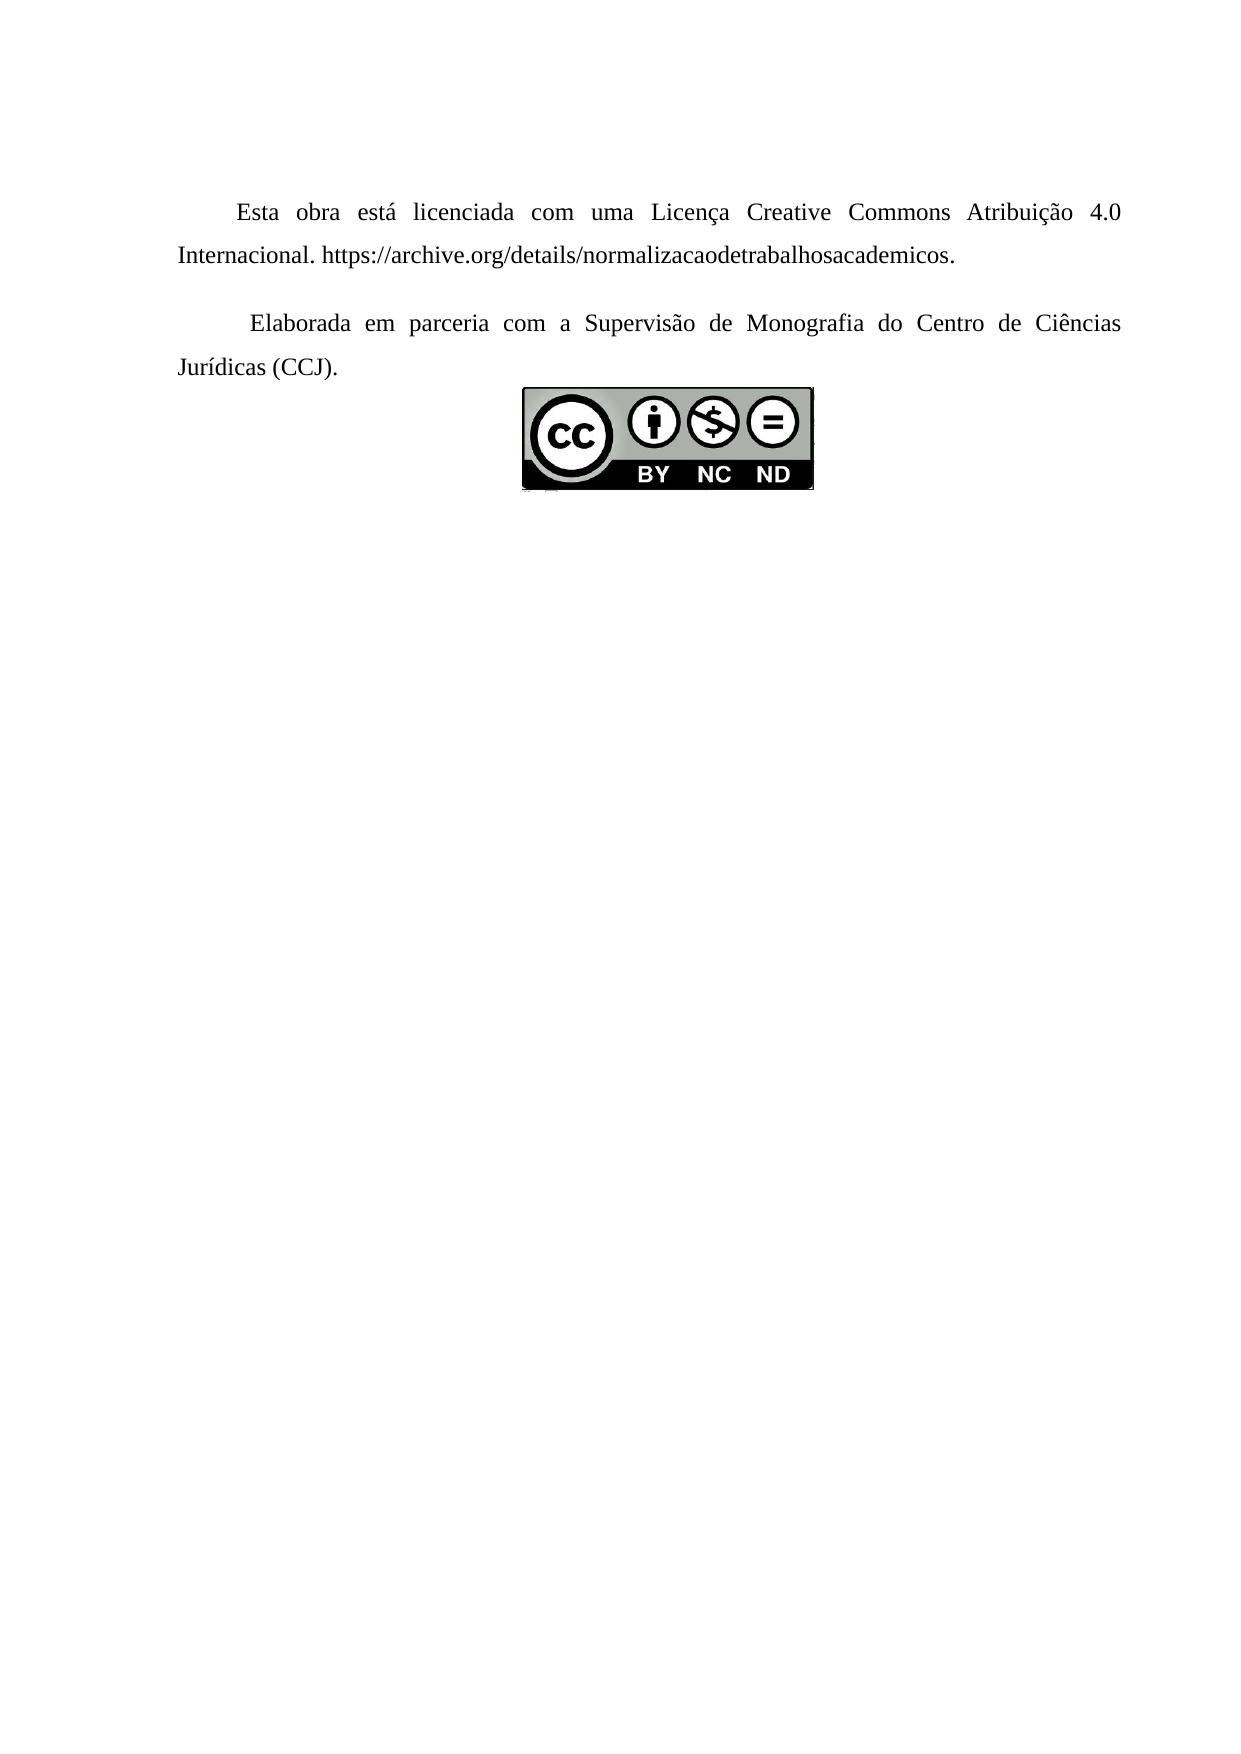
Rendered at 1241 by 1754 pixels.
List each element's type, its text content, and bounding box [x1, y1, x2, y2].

text Elaborada em parceria com a Supervisão de Monografia do Centro de Ciências Jurídicas (CCJ). [177, 308, 1122, 380]
text Esta obra está licenciada com uma Licença Creative Commons Atribuição 4.0 Internacional. https://archive.org/details/normalizacaodetrabalhosacademicos. [177, 197, 1122, 269]
picture [522, 387, 815, 492]
